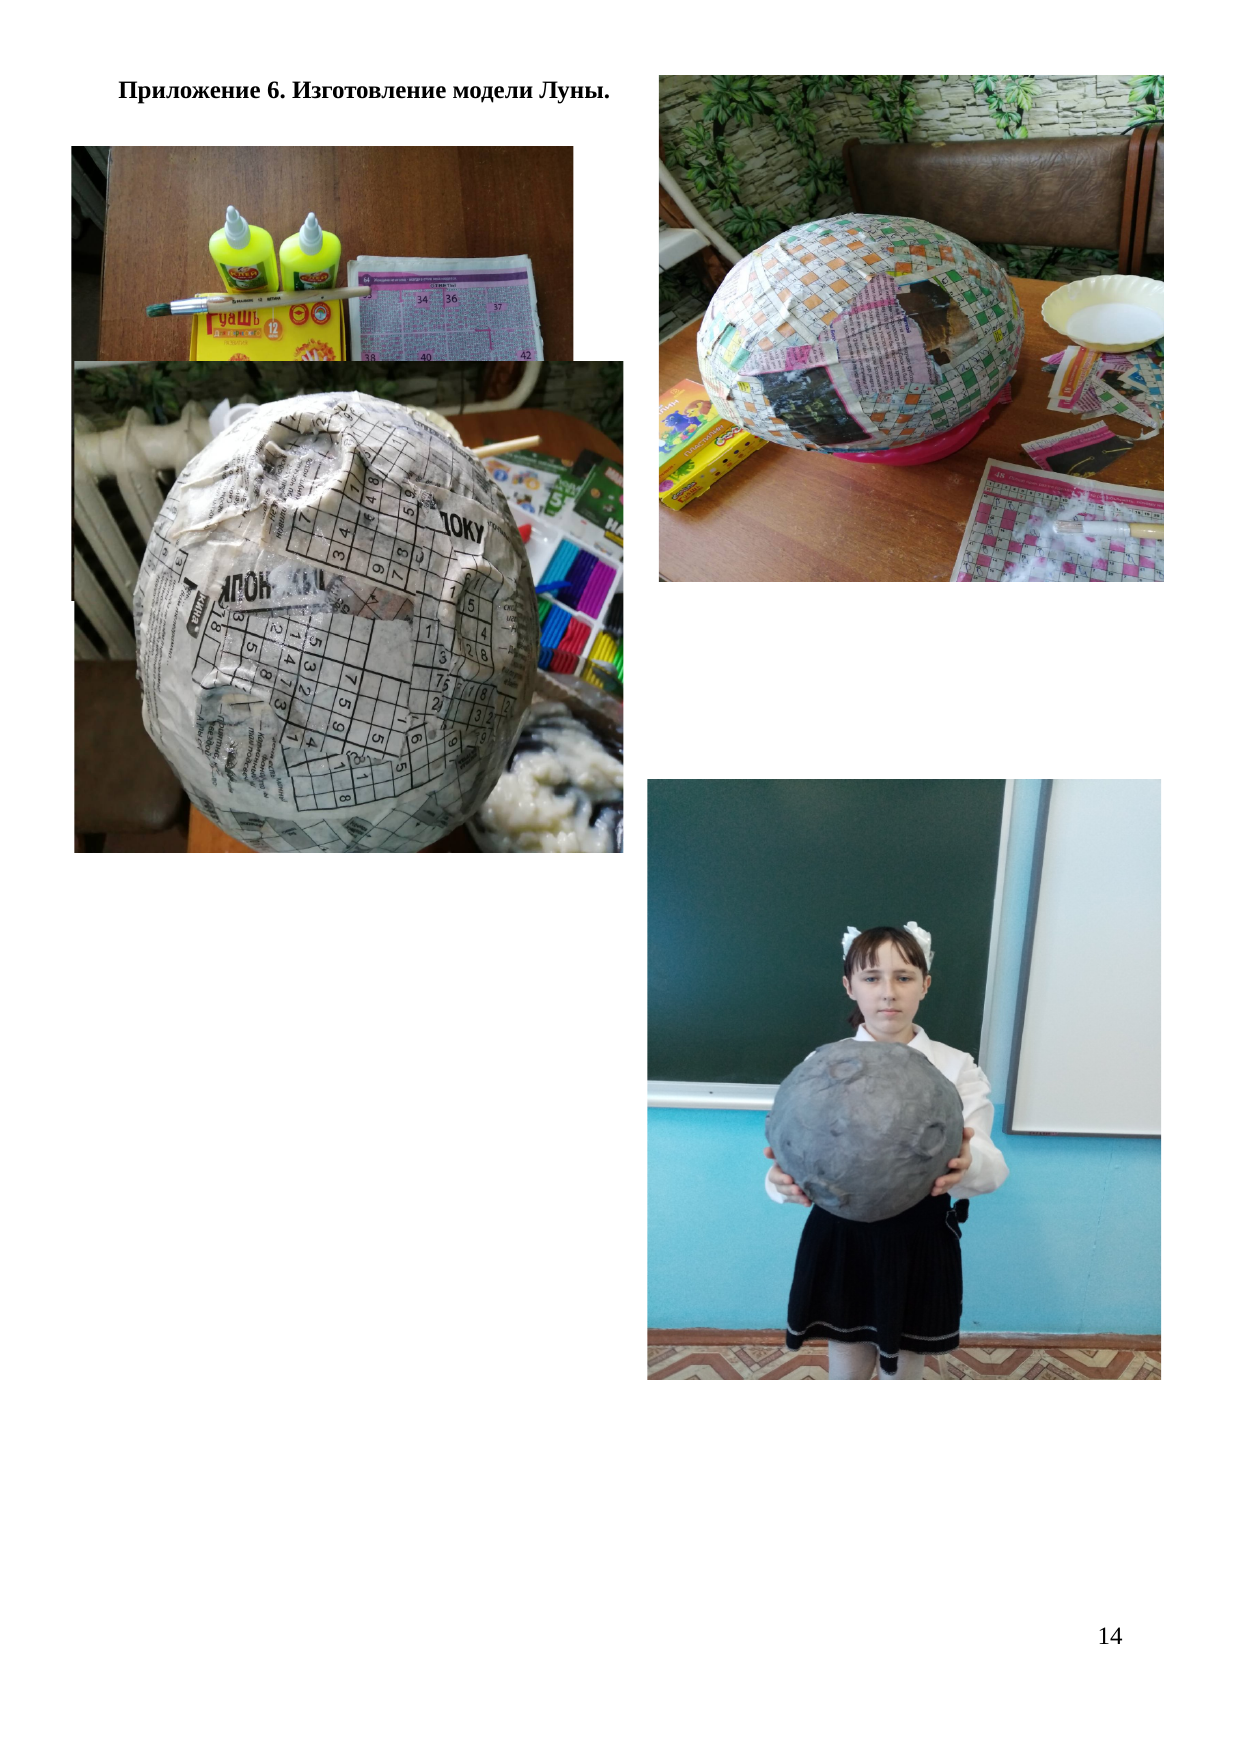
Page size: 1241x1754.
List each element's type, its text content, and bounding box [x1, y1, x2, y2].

picture [71, 146, 624, 853]
picture [658, 75, 1164, 582]
text Приложение 6. Изготовление модели Луны. [118, 75, 658, 104]
picture [647, 779, 1162, 1380]
